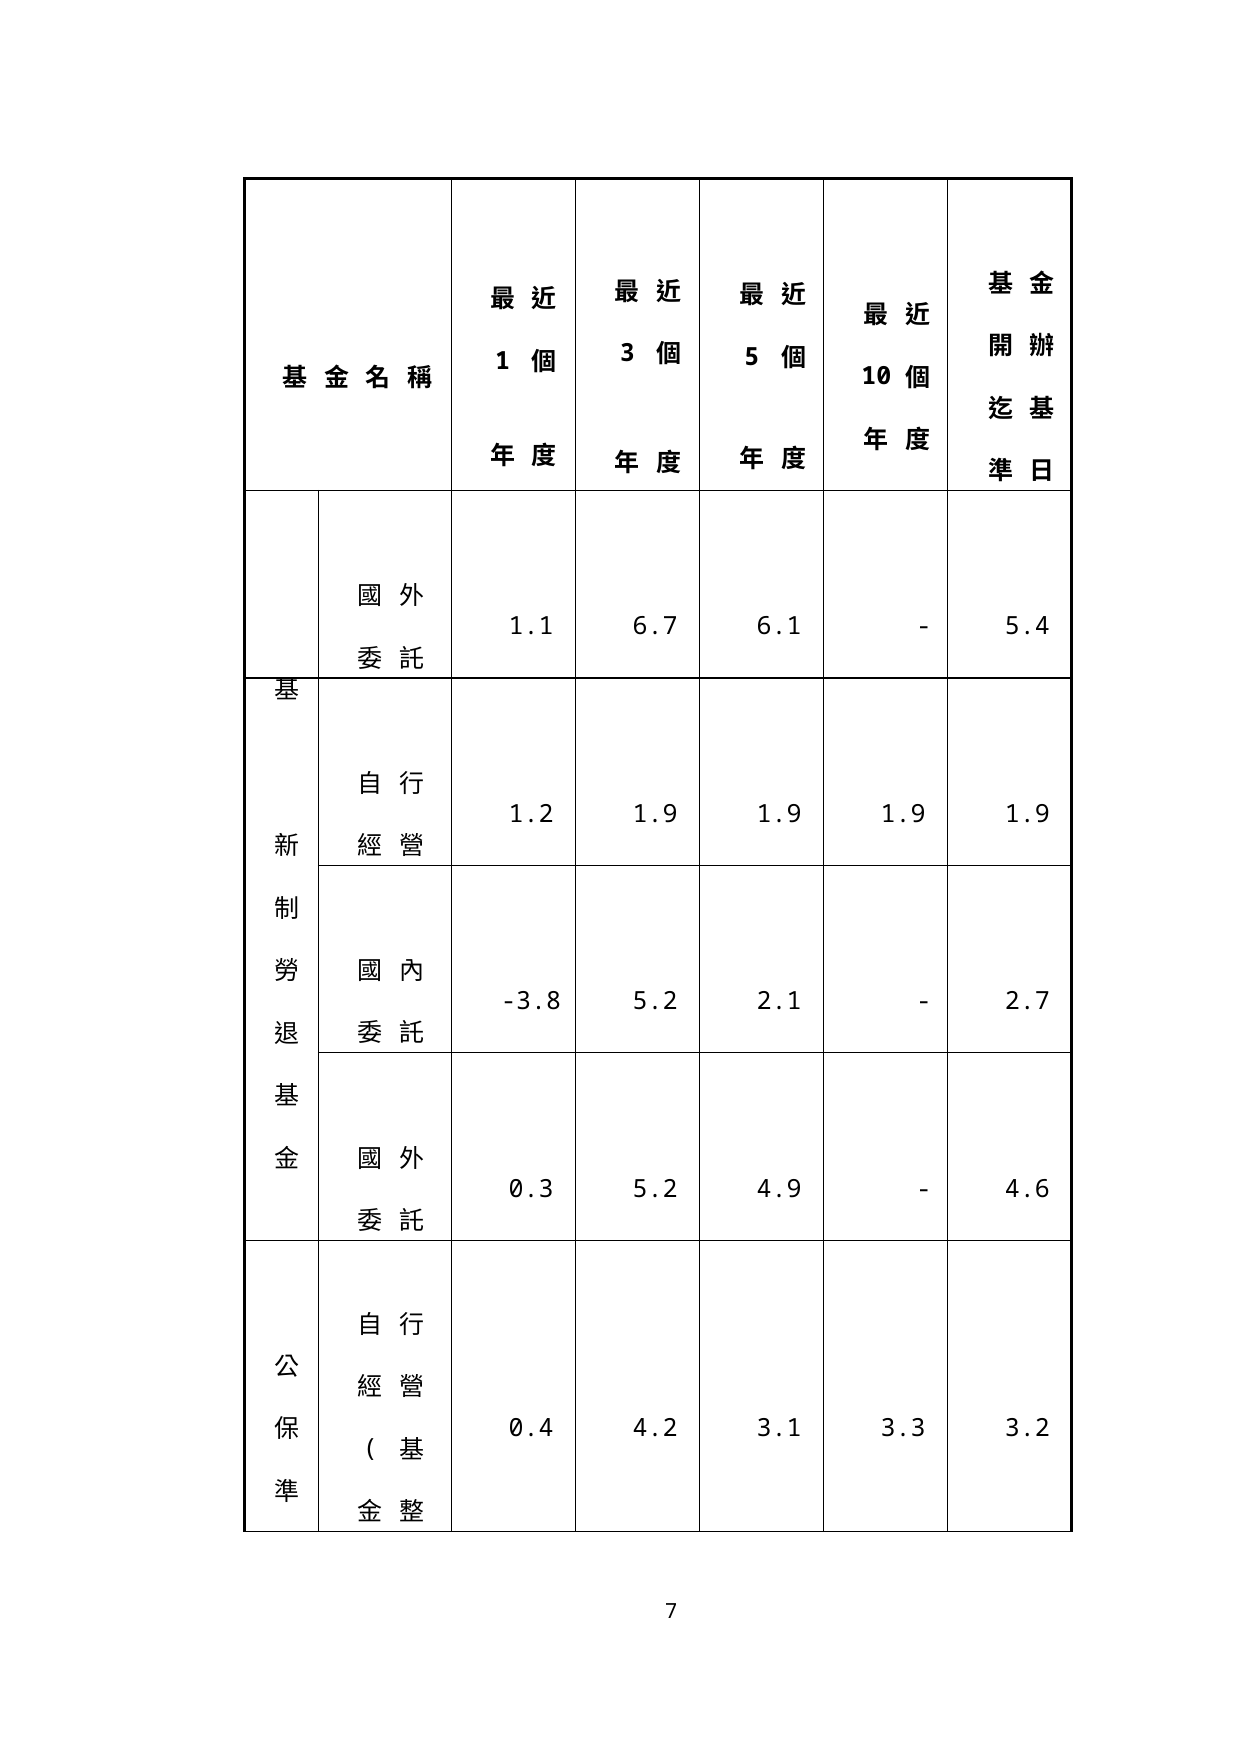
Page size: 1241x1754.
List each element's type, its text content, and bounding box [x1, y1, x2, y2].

table_cell 6.7 [576, 491, 699, 677]
table_cell 5.2 [576, 1053, 699, 1240]
table_cell 自行經營 [319, 679, 451, 865]
table_cell 1.9 [700, 679, 823, 865]
table_cell 新制勞退基金 [246, 679, 318, 1240]
table_cell 公保準 [246, 1241, 318, 1531]
table_cell 0.3 [452, 1053, 575, 1240]
table_cell 國內委託 [319, 866, 451, 1052]
table_cell 自行經營 (基金整 [319, 1241, 451, 1531]
table_cell 4.9 [700, 1053, 823, 1240]
table_cell 3.1 [700, 1241, 823, 1531]
table_header 最近1個 年度 [452, 180, 575, 490]
table_cell 5.4 [948, 491, 1070, 677]
table_cell 2.7 [948, 866, 1070, 1052]
table_cell 6.1 [700, 491, 823, 677]
table_header 最近10個年度 [824, 180, 947, 490]
table_cell 1.9 [576, 679, 699, 865]
table_cell 5.2 [576, 866, 699, 1052]
table_cell -3.8 [452, 866, 575, 1052]
table_cell 1.2 [452, 679, 575, 865]
table_cell - [824, 1053, 947, 1240]
table_header 最近3個 年度 [576, 180, 699, 490]
table_cell 1.1 [452, 491, 575, 677]
table_cell 舊制勞退基金 [246, 491, 318, 677]
table_cell 1.9 [824, 679, 947, 865]
table_cell 國外委託 [319, 491, 451, 677]
table_cell - [824, 866, 947, 1052]
table_cell 國外委託 [319, 1053, 451, 1240]
table_cell - [824, 491, 947, 677]
table_header 基金開辦迄基準日 [948, 180, 1070, 490]
table_cell 1.9 [948, 679, 1070, 865]
table_cell 3.3 [824, 1241, 947, 1531]
table_cell 2.1 [700, 866, 823, 1052]
table_cell 4.2 [576, 1241, 699, 1531]
table_cell 3.2 [948, 1241, 1070, 1531]
table_header 基金名稱 [246, 180, 451, 490]
table_cell 0.4 [452, 1241, 575, 1531]
table_cell 4.6 [948, 1053, 1070, 1240]
table_header 最近5個 年度 [700, 180, 823, 490]
